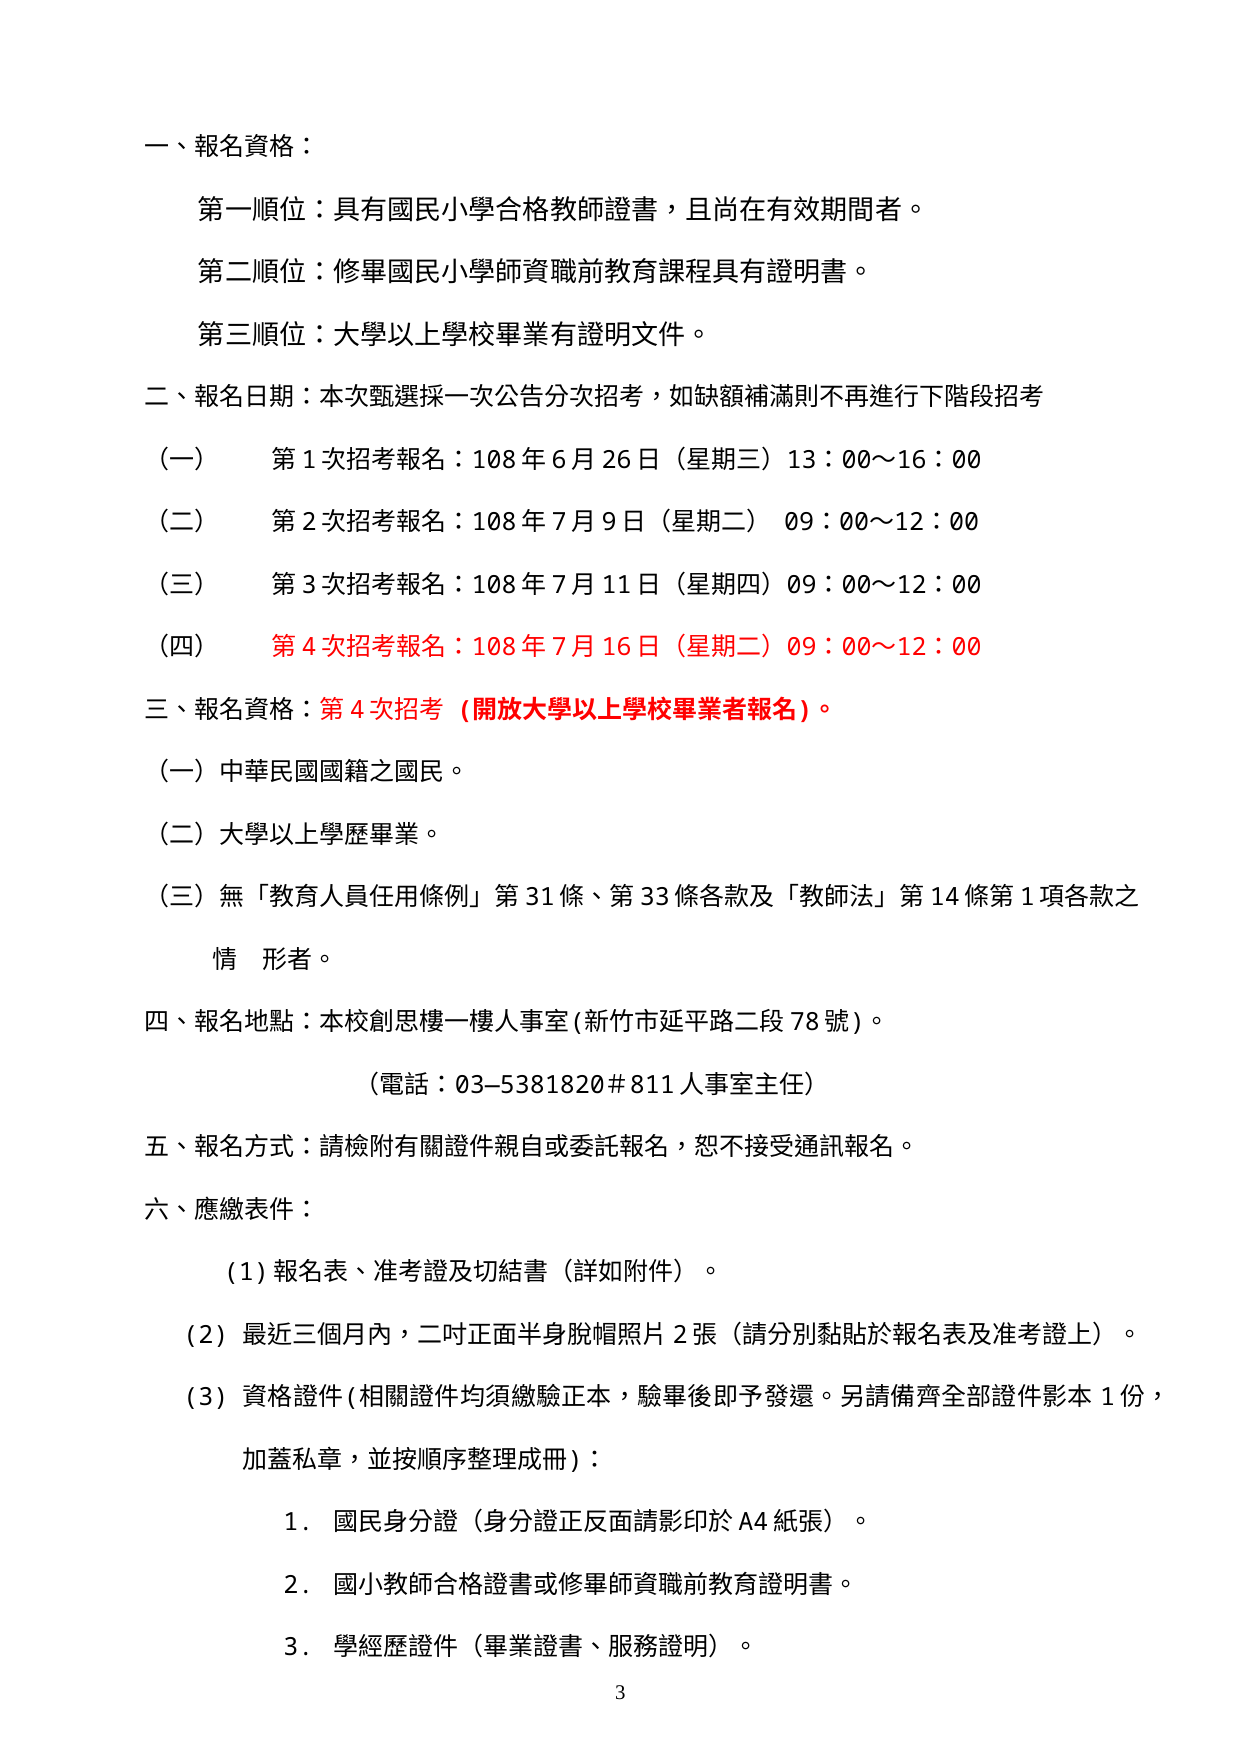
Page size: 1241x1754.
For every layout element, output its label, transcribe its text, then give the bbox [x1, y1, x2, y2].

text （二） 第2次招考報名：108年7月9日（星期二） 09：00～12：00 [144, 478, 1146, 541]
list 資格證件(相關證件均須繳驗正本，驗畢後即予發還。另請備齊全部證件影本1份，加蓋私章，並按順序整理成冊)： [183, 1353, 1146, 1478]
text （三）無「教育人員任用條例」第31條、第33條各款及「教師法」第14條第1項各款之情 形者。 [144, 853, 1146, 978]
list 國民身分證（身分證正反面請影印於A4紙張）。 [283, 1478, 1146, 1541]
list 學經歷證件（畢業證書、服務證明）。 [283, 1603, 1146, 1666]
text （電話：03—5381820＃811人事室主任） [94, 1041, 1146, 1103]
list 最近三個月內，二吋正面半身脫帽照片2張（請分別黏貼於報名表及准考證上）。 [183, 1291, 1146, 1353]
text 六、應繳表件： [144, 1166, 1146, 1228]
list 報名表、准考證及切結書（詳如附件）。 [224, 1228, 1146, 1291]
text （三） 第3次招考報名：108年7月11日（星期四）09：00～12：00 [144, 541, 1146, 603]
text 五、報名方式：請檢附有關證件親自或委託報名，恕不接受通訊報名。 [144, 1103, 1146, 1166]
text 第三順位：大學以上學校畢業有證明文件。 [198, 291, 1146, 353]
text 一、報名資格： [94, 103, 1146, 166]
text （一）中華民國國籍之國民。 [144, 728, 1146, 791]
text 四、報名地點：本校創思樓一樓人事室(新竹市延平路二段78號)。 [94, 978, 1146, 1041]
text （一） 第1次招考報名：108年6月26日（星期三）13：00～16：00 [144, 416, 1146, 478]
text 第二順位：修畢國民小學師資職前教育課程具有證明書。 [198, 228, 1146, 291]
text 第一順位：具有國民小學合格教師證書，且尚在有效期間者。 [198, 166, 1146, 228]
list 國小教師合格證書或修畢師資職前教育證明書。 [283, 1541, 1146, 1603]
text （二）大學以上學歷畢業。 [144, 791, 1146, 853]
text 三、報名資格：第4次招考 (開放大學以上學校畢業者報名)。 [144, 666, 1146, 728]
text （四） 第4次招考報名：108年7月16日（星期二）09：00～12：00 [144, 603, 1146, 666]
text 二、報名日期：本次甄選採一次公告分次招考，如缺額補滿則不再進行下階段招考 [144, 353, 1146, 416]
